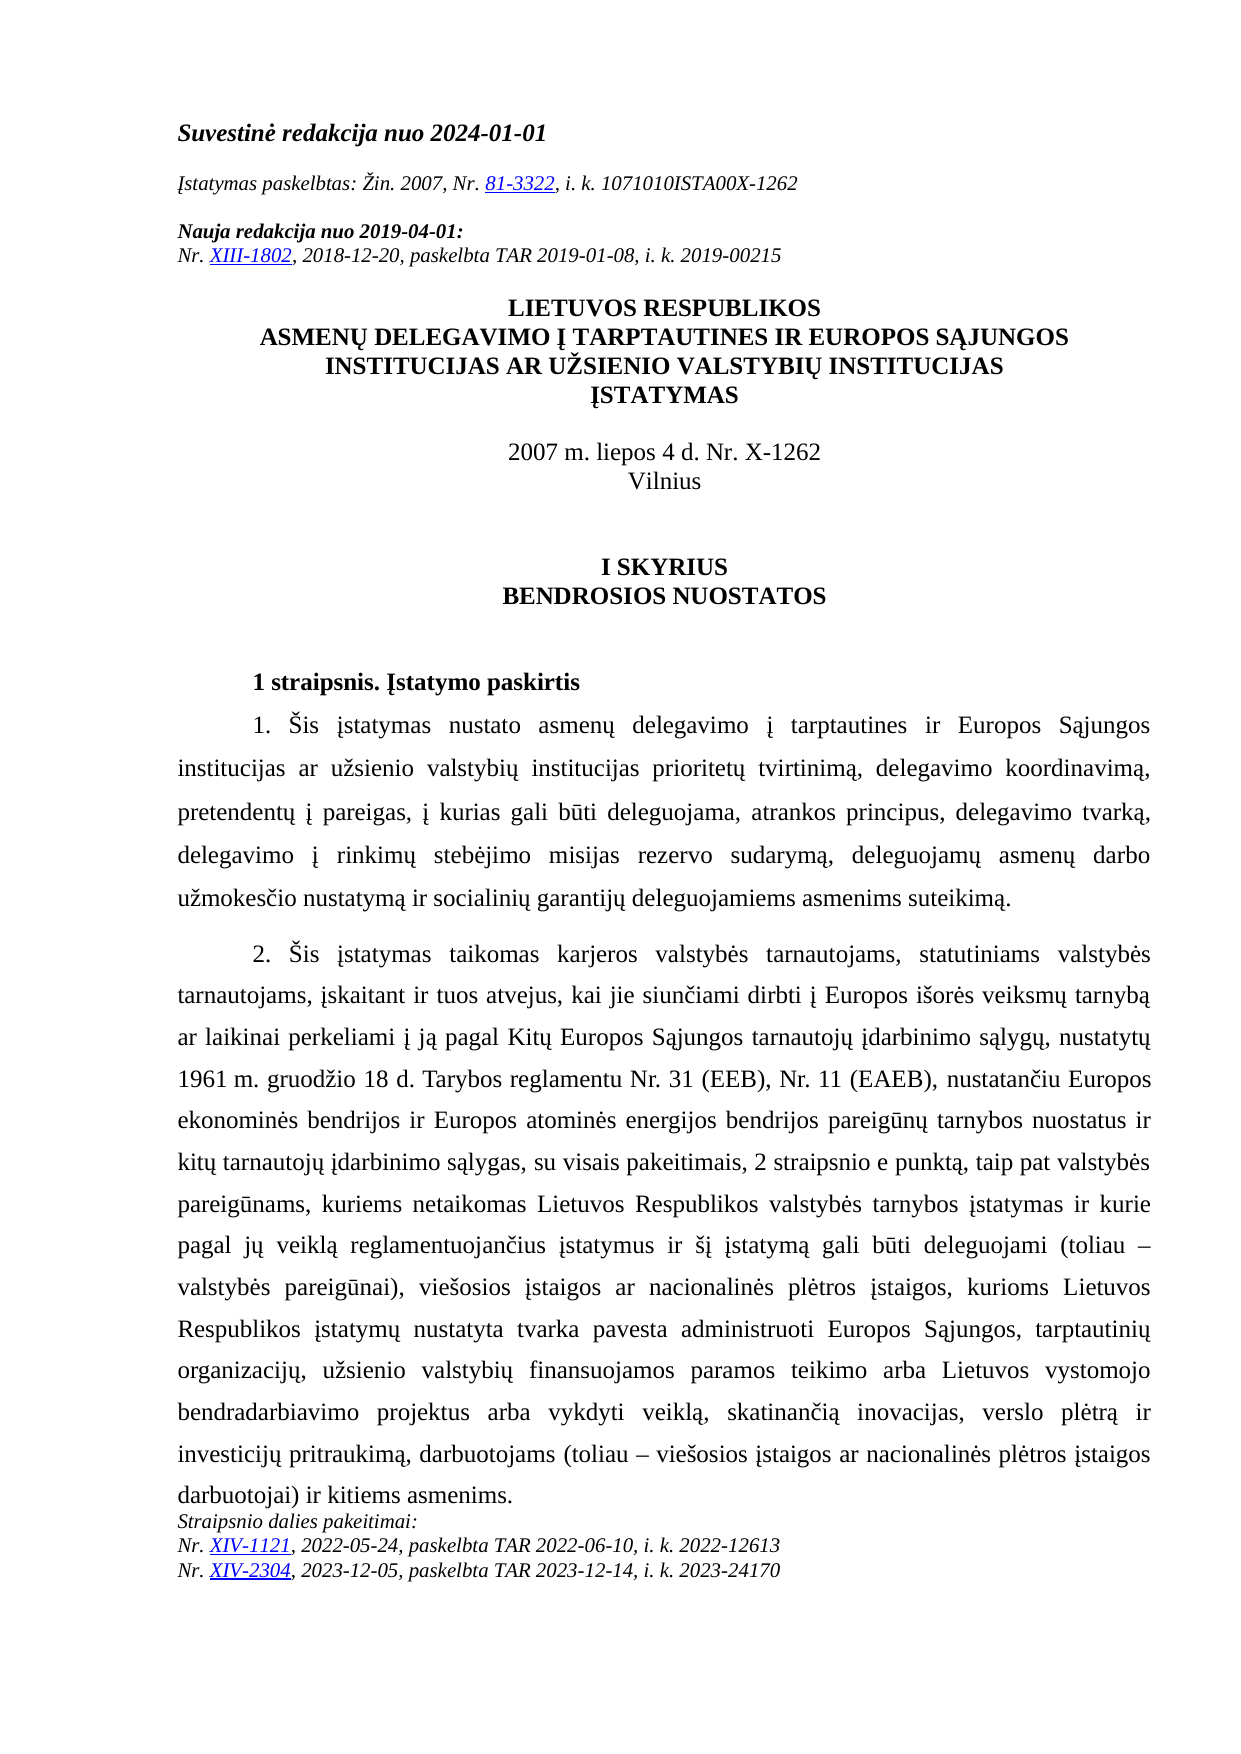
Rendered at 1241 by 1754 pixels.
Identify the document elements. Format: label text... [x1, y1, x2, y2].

text Nr. XIV-2304, 2023-12-05, paskelbta TAR 2023-12-14, i. k. 2023-24170 [177, 1557, 1152, 1582]
text I SKYRIUS [177, 552, 1152, 581]
text LIETUVOS RESPUBLIKOS ASMENŲ DELEGAVIMO Į TARPTAUTINES IR EUROPOS SĄJUNGOS INSTITUCIJAS AR UŽSIENIO VALSTYBIŲ INSTITUCIJAS ĮSTATYMAS [177, 293, 1152, 408]
text Nauja redakcija nuo 2019-04-01: [177, 219, 1152, 243]
text Vilnius [177, 466, 1152, 495]
text Straipsnio dalies pakeitimai: [177, 1509, 1152, 1533]
text Įstatymas paskelbtas: Žin. 2007, Nr. 81-3322, i. k. 1071010ISTA00X-1262 [177, 171, 1152, 195]
text 2007 m. liepos 4 d. Nr. X-1262 [177, 437, 1152, 466]
text Nr. XIII-1802, 2018-12-20, paskelbta TAR 2019-01-08, i. k. 2019-00215 [177, 243, 1152, 267]
text 1 straipsnis. Įstatymo paskirtis [177, 667, 1152, 696]
text 1. Šis įstatymas nustato asmenų delegavimo į tarptautines ir Europos Sąjungos institucijas ar užsienio valstybių institucijas prioritetų tvirtinimą, delegavimo koordinavimą, pretendentų į pareigas, į kurias gali būti deleguojama, atrankos principus, delegavimo tvarką, delegavimo į rinkimų stebėjimo misijas rezervo sudarymą, deleguojamų asmenų darbo užmokesčio nustatymą ir socialinių garantijų deleguojamiems asmenims suteikimą. [177, 710, 1152, 912]
text Nr. XIV-1121, 2022-05-24, paskelbta TAR 2022-06-10, i. k. 2022-12613 [177, 1533, 1152, 1557]
text BENDROSIOS NUOSTATOS [177, 581, 1152, 610]
text 2. Šis įstatymas taikomas karjeros valstybės tarnautojams, statutiniams valstybės tarnautojams, įskaitant ir tuos atvejus, kai jie siunčiami dirbti į Europos išorės veiksmų tarnybą ar laikinai perkeliami į ją pagal Kitų Europos Sąjungos tarnautojų įdarbinimo sąlygų, nustatytų 1961 m. gruodžio 18 d. Tarybos reglamentu Nr. 31 (EEB), Nr. 11 (EAEB), nustatančiu Europos ekonominės bendrijos ir Europos atominės energijos bendrijos pareigūnų tarnybos nuostatus ir kitų tarnautojų įdarbinimo sąlygas, su visais pakeitimais, 2 straipsnio e punktą, taip pat valstybės pareigūnams, kuriems netaikomas Lietuvos Respublikos valstybės tarnybos įstatymas ir kurie pagal jų veiklą reglamentuojančius įstatymus ir šį įstatymą gali būti deleguojami (toliau – valstybės pareigūnai), viešosios įstaigos ar nacionalinės plėtros įstaigos, kurioms Lietuvos Respublikos įstatymų nustatyta tvarka pavesta administruoti Europos Sąjungos, tarptautinių organizacijų, užsienio valstybių finansuojamos paramos teikimo arba Lietuvos vystomojo bendradarbiavimo projektus arba vykdyti veiklą, skatinančią inovacijas, verslo plėtrą ir investicijų pritraukimą, darbuotojams (toliau – viešosios įstaigos ar nacionalinės plėtros įstaigos darbuotojai) ir kitiems asmenims. [177, 926, 1152, 1509]
text Suvestinė redakcija nuo 2024-01-01 [177, 118, 1152, 147]
